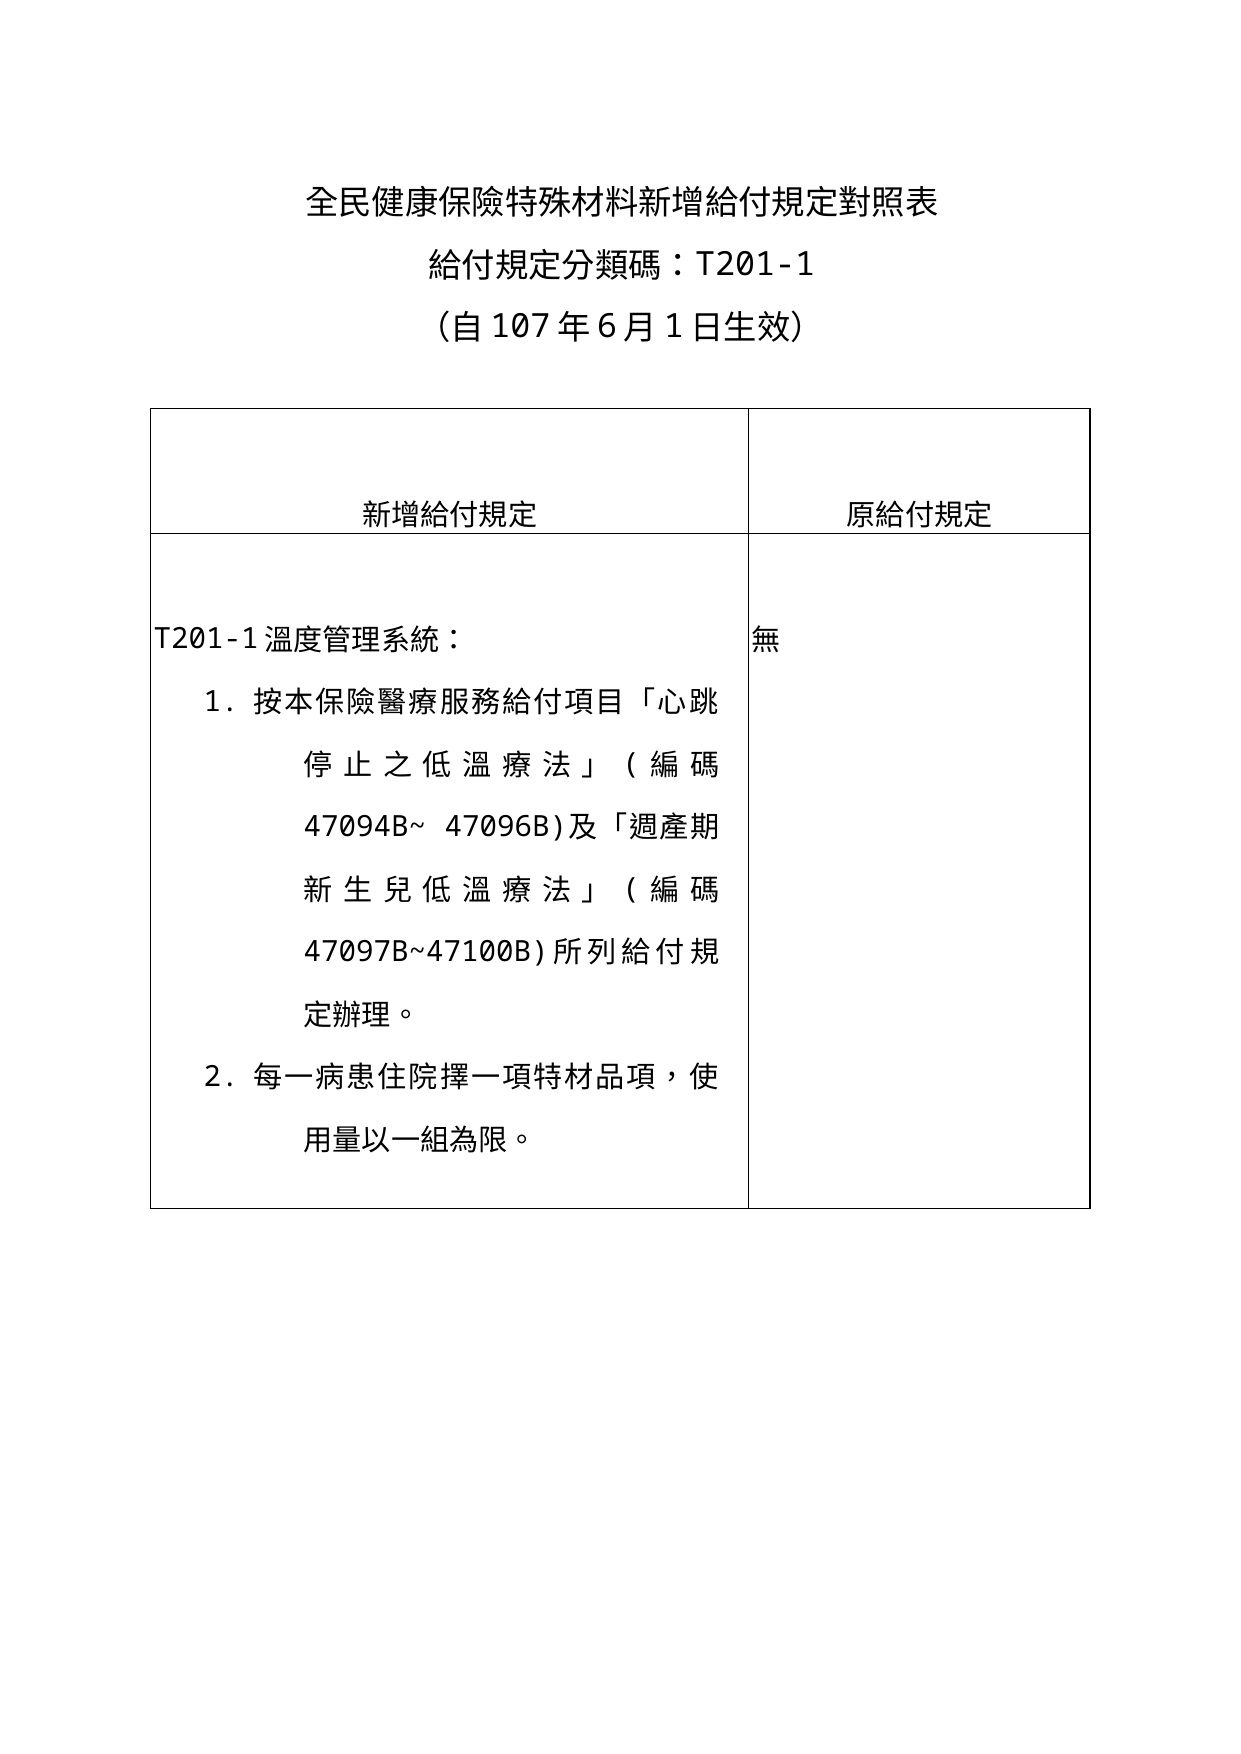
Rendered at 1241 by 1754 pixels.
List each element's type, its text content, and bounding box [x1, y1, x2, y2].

table_header 新增給付規定 [151, 409, 748, 533]
table_header 原給付規定 [749, 409, 1089, 533]
text 給付規定分類碼：T201-1 [187, 221, 1053, 283]
table_cell 無 [749, 534, 1089, 1208]
text （自107年6月1日生效） [187, 283, 1053, 346]
table_cell T201-1溫度管理系統： 按本保險醫療服務給付項目「心跳停止之低溫療法」(編碼47094B~ 47096B)及「週產期新生兒低溫療法」(編碼47097B~47100B)所列給付規定辦理。 每一病患住院擇一項特材品項，使用量以一組為限。 [151, 534, 748, 1208]
text 全民健康保險特殊材料新增給付規定對照表 [187, 158, 1053, 221]
